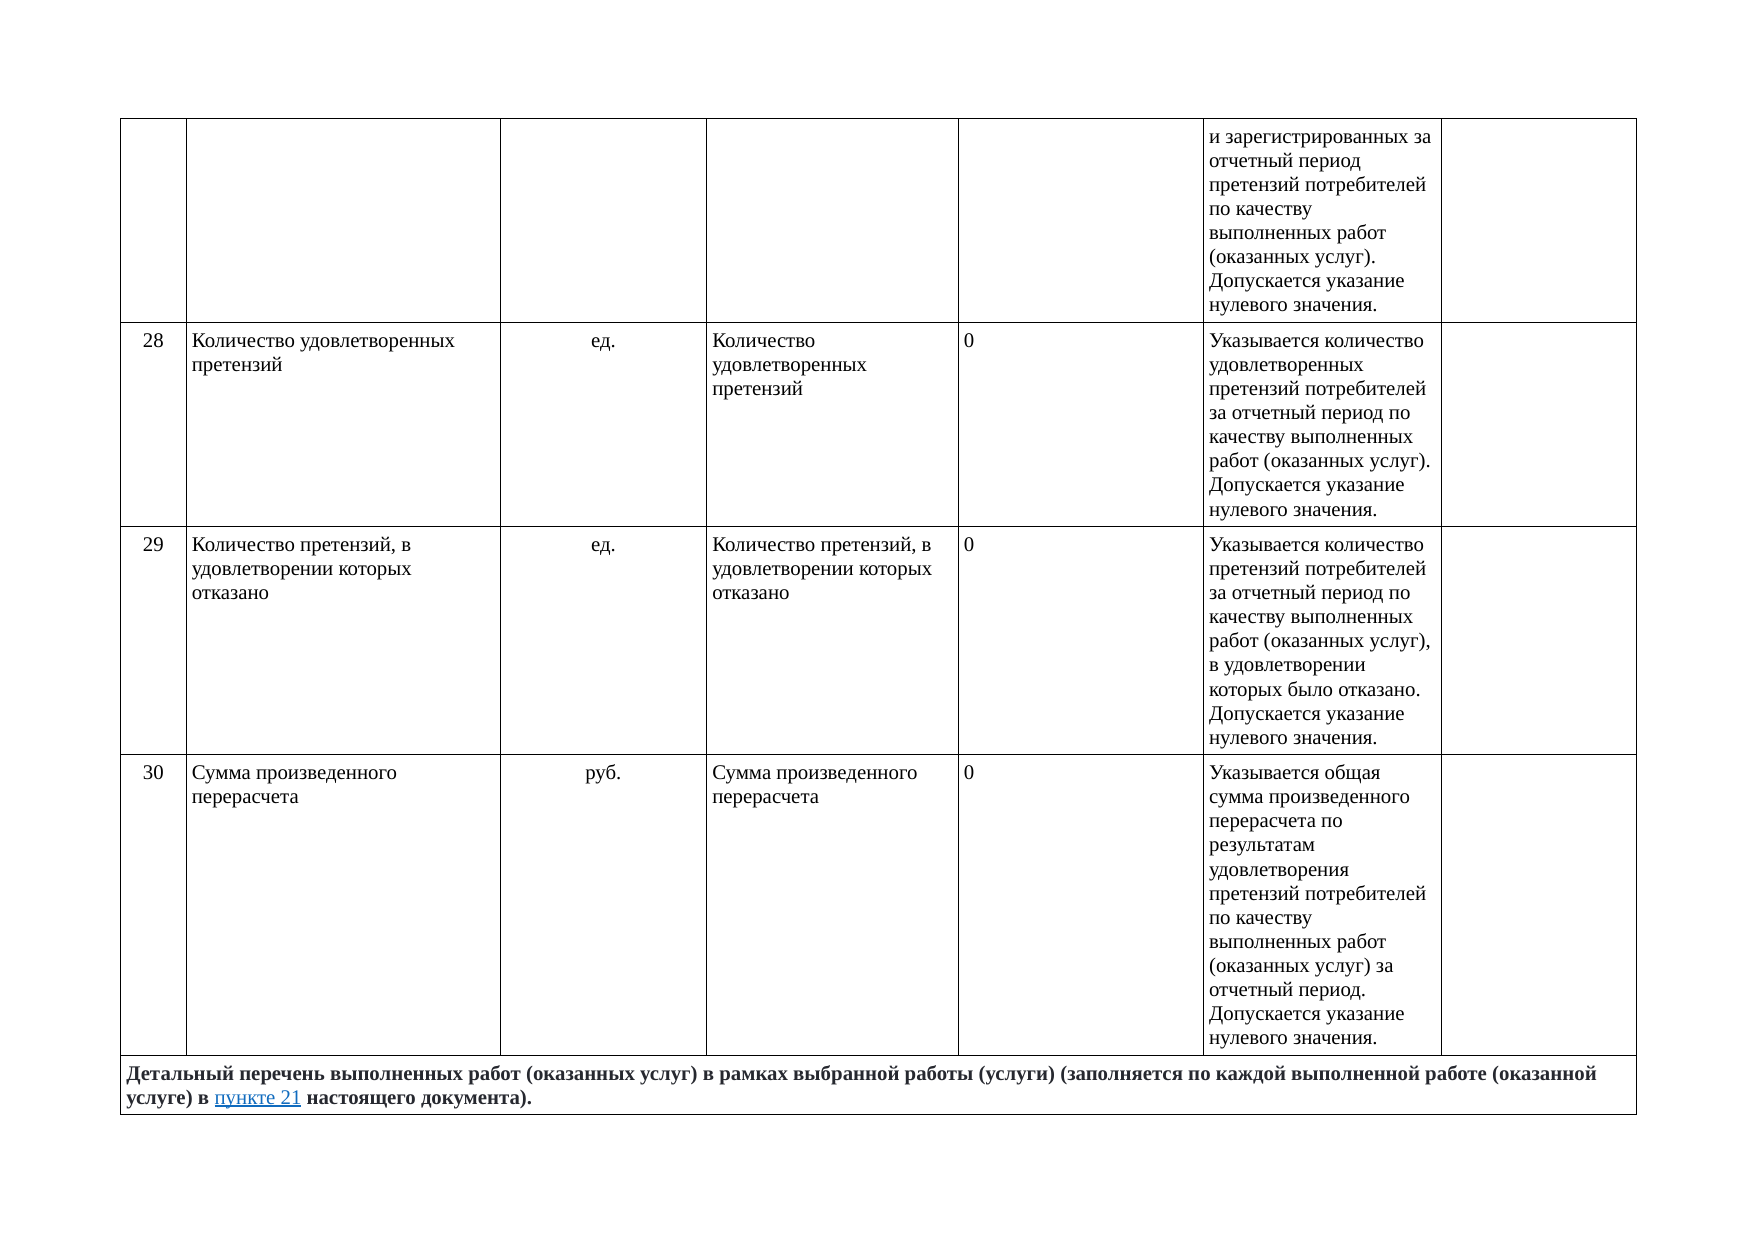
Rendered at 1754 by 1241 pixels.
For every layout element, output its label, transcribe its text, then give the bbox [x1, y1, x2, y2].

table_cell 29 [121, 527, 186, 754]
table_cell и зарегистрированных за отчетный период претензий потребителей по качеству выполненных работ (оказанных услуг). Допускается указание нулевого значения. [1204, 119, 1441, 322]
table_cell Количество удовлетворенных претензий [707, 323, 958, 526]
table_cell 0 [959, 323, 1203, 526]
table_cell ед. [501, 323, 706, 526]
table_cell Количество удовлетворенных претензий [187, 323, 500, 526]
table_cell Количество претензий, в удовлетворении которых отказано [707, 527, 958, 754]
table_cell Детальный перечень выполненных работ (оказанных услуг) в рамках выбранной работы (услуги) (заполняется по каждой выполненной работе (оказанной услуге) в пункте 21 настоящего документа). [121, 1056, 1636, 1114]
table_cell Указывается количество претензий потребителей за отчетный период по качеству выполненных работ (оказанных услуг), в удовлетворении которых было отказано. Допускается указание нулевого значения. [1204, 527, 1441, 754]
table_cell 0 [959, 527, 1203, 754]
table_cell Указывается количество удовлетворенных претензий потребителей за отчетный период по качеству выполненных работ (оказанных услуг). Допускается указание нулевого значения. [1204, 323, 1441, 526]
table_cell [1442, 323, 1636, 526]
table_cell ед. [501, 527, 706, 754]
table_cell Сумма произведенного перерасчета [707, 755, 958, 1055]
table_cell [187, 119, 500, 322]
table_cell 28 [121, 323, 186, 526]
table_cell [501, 119, 706, 322]
table_cell Количество претензий, в удовлетворении которых отказано [187, 527, 500, 754]
table_cell руб. [501, 755, 706, 1055]
table_cell 30 [121, 755, 186, 1055]
table_cell Сумма произведенного перерасчета [187, 755, 500, 1055]
table_cell [121, 119, 186, 322]
table_cell [707, 119, 958, 322]
table_cell 0 [959, 755, 1203, 1055]
table_cell [1442, 755, 1636, 1055]
table_cell [959, 119, 1203, 322]
table_cell Указывается общая сумма произведенного перерасчета по результатам удовлетворения претензий потребителей по качеству выполненных работ (оказанных услуг) за отчетный период. Допускается указание нулевого значения. [1204, 755, 1441, 1055]
table_cell [1442, 119, 1636, 322]
table_cell [1442, 527, 1636, 754]
